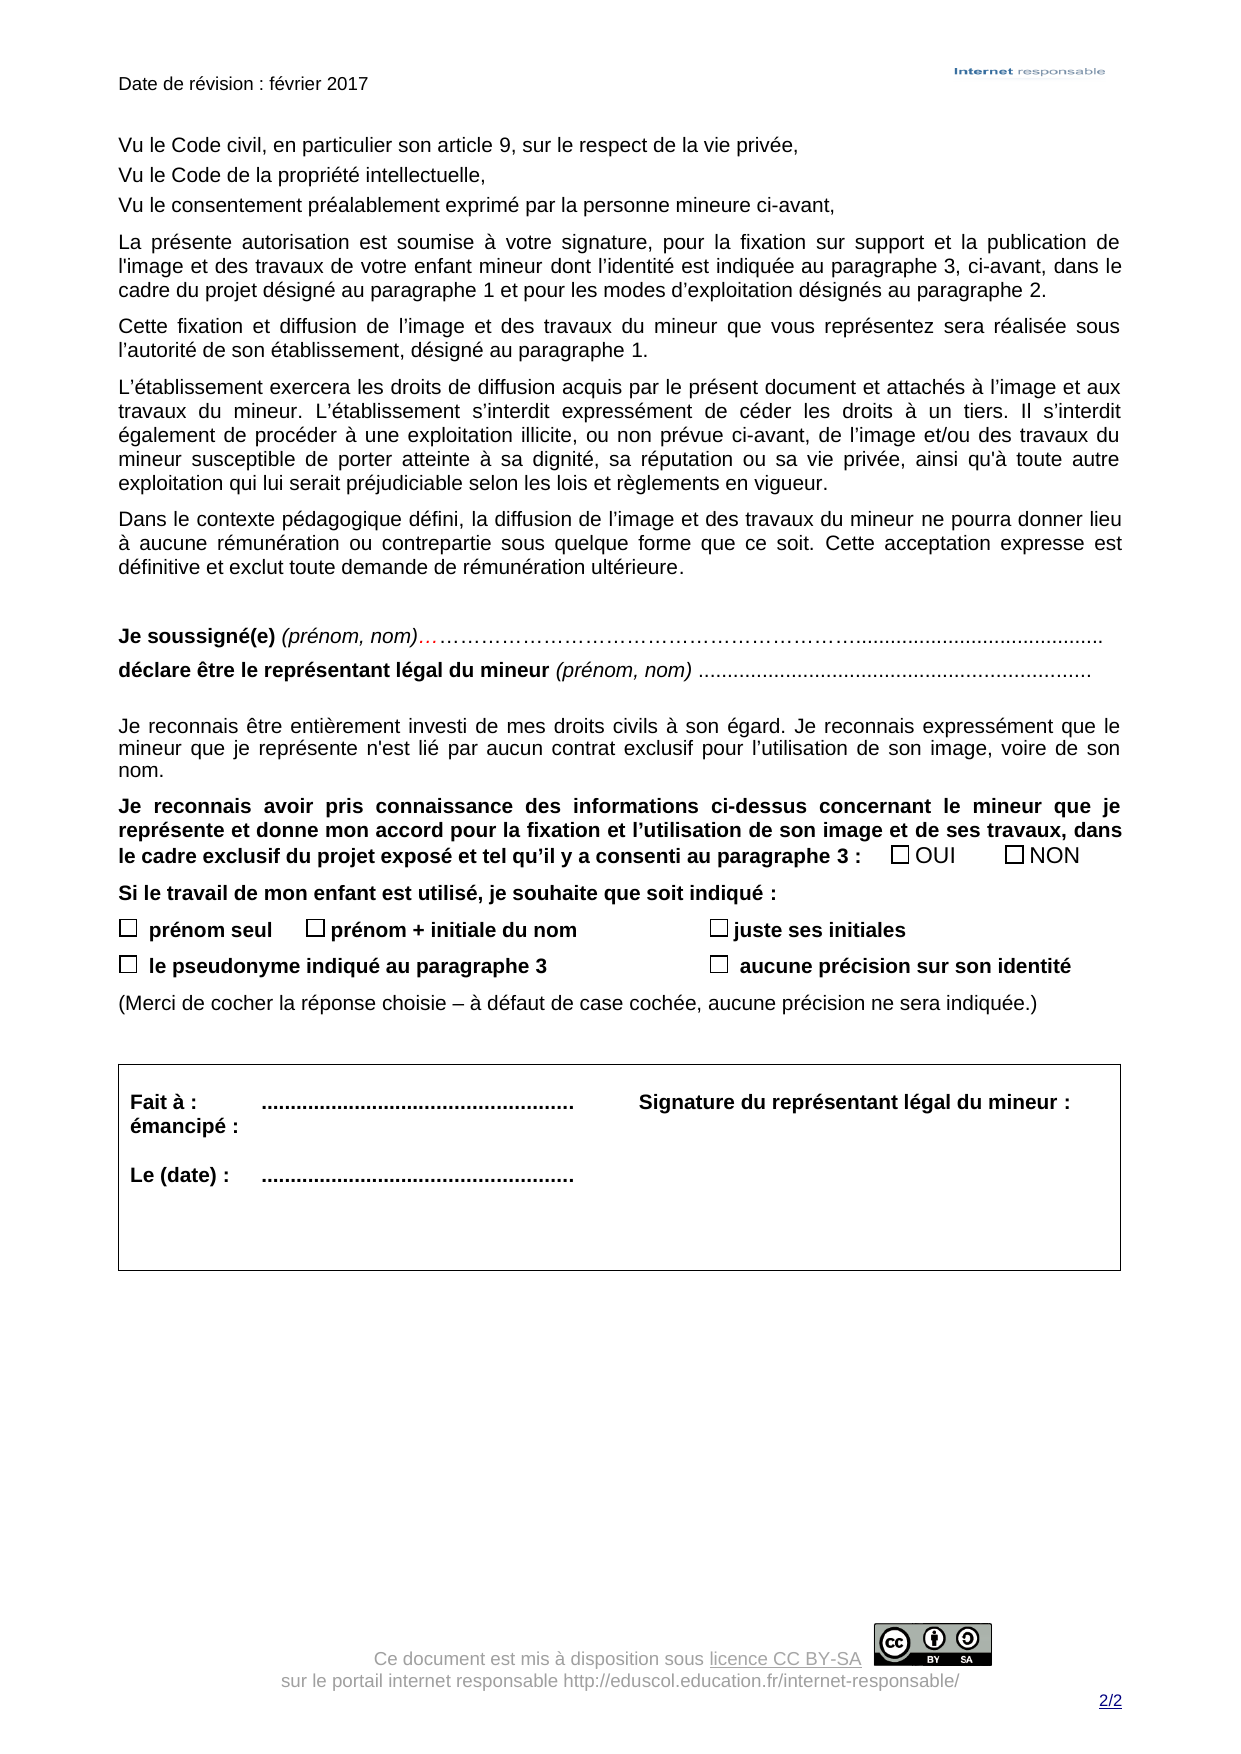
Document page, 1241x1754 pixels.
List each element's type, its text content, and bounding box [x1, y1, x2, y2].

text Dans le contexte pédagogique défini, la diffusion de l’image et des travaux du mineur ne pourra donner lieu à aucune rémunération ou contrepartie sous quelque forme que ce soit. Cette acceptation expresse est définitive et exclut toute demande de rémunération ultérieure. [118, 507, 1122, 579]
text Je reconnais être entièrement investi de mes droits civils à son égard. Je reconnais expressément que le mineur que je représente n'est lié par aucun contrat exclusif pour l’utilisation de son image, voire de son nom. [118, 716, 1122, 782]
text le pseudonyme indiqué au paragraphe 3 aucune précision sur son identité [118, 954, 1122, 978]
text Vu le consentement préalablement exprimé par la personne mineure ci-avant, [118, 193, 1122, 217]
table_header Fait à : Signature du représentant légal du mineur : émancipé : Le (date) : [119, 1065, 1120, 1270]
text (Merci de cocher la réponse choisie – à défaut de case cochée, aucune précision ne sera indiquée.) [118, 991, 1122, 1014]
text Vu le Code de la propriété intellectuelle, [118, 163, 1122, 187]
text déclare être le représentant légal du mineur (prénom, nom) [118, 660, 1122, 704]
text L’établissement exercera les droits de diffusion acquis par le présent document et attachés à l’image et aux travaux du mineur. L’établissement s’interdit expressément de céder les droits à un tiers. Il s’interdit également de procéder à une exploitation illicite, ou non prévue ci-avant, de l’image et/ou des travaux du mineur susceptible de porter atteinte à sa dignité, sa réputation ou sa vie privée, ainsi qu'à toute autre exploitation qui lui serait préjudiciable selon les lois et règlements en vigueur. [118, 374, 1122, 494]
text Je soussigné(e) (prénom, nom)………………………………………………………........................................... [118, 626, 1122, 647]
text Je reconnais avoir pris connaissance des informations ci-dessus concernant le mineur que je représente et donne mon accord pour la fixation et l’utilisation de son image et de ses travaux, dans le cadre exclusif du projet exposé et tel qu’il y a consenti au paragraphe 3 : OUI NON [118, 794, 1122, 869]
text Vu le Code civil, en particulier son article 9, sur le respect de la vie privée, [118, 133, 1122, 157]
text Si le travail de mon enfant est utilisé, je souhaite que soit indiqué : [118, 881, 1122, 905]
picture [953, 68, 1106, 82]
text prénom seul prénom + initiale du nom juste ses initiales [118, 918, 1122, 942]
picture [871, 1622, 993, 1669]
text La présente autorisation est soumise à votre signature, pour la fixation sur support et la publication de l'image et des travaux de votre enfant mineur dont l’identité est indiquée au paragraphe 3, ci-avant, dans le cadre du projet désigné au paragraphe 1 et pour les modes d’exploitation désignés au paragraphe 2. [118, 230, 1122, 302]
text Cette fixation et diffusion de l’image et des travaux du mineur que vous représentez sera réalisée sous l’autorité de son établissement, désigné au paragraphe 1. [118, 314, 1122, 362]
